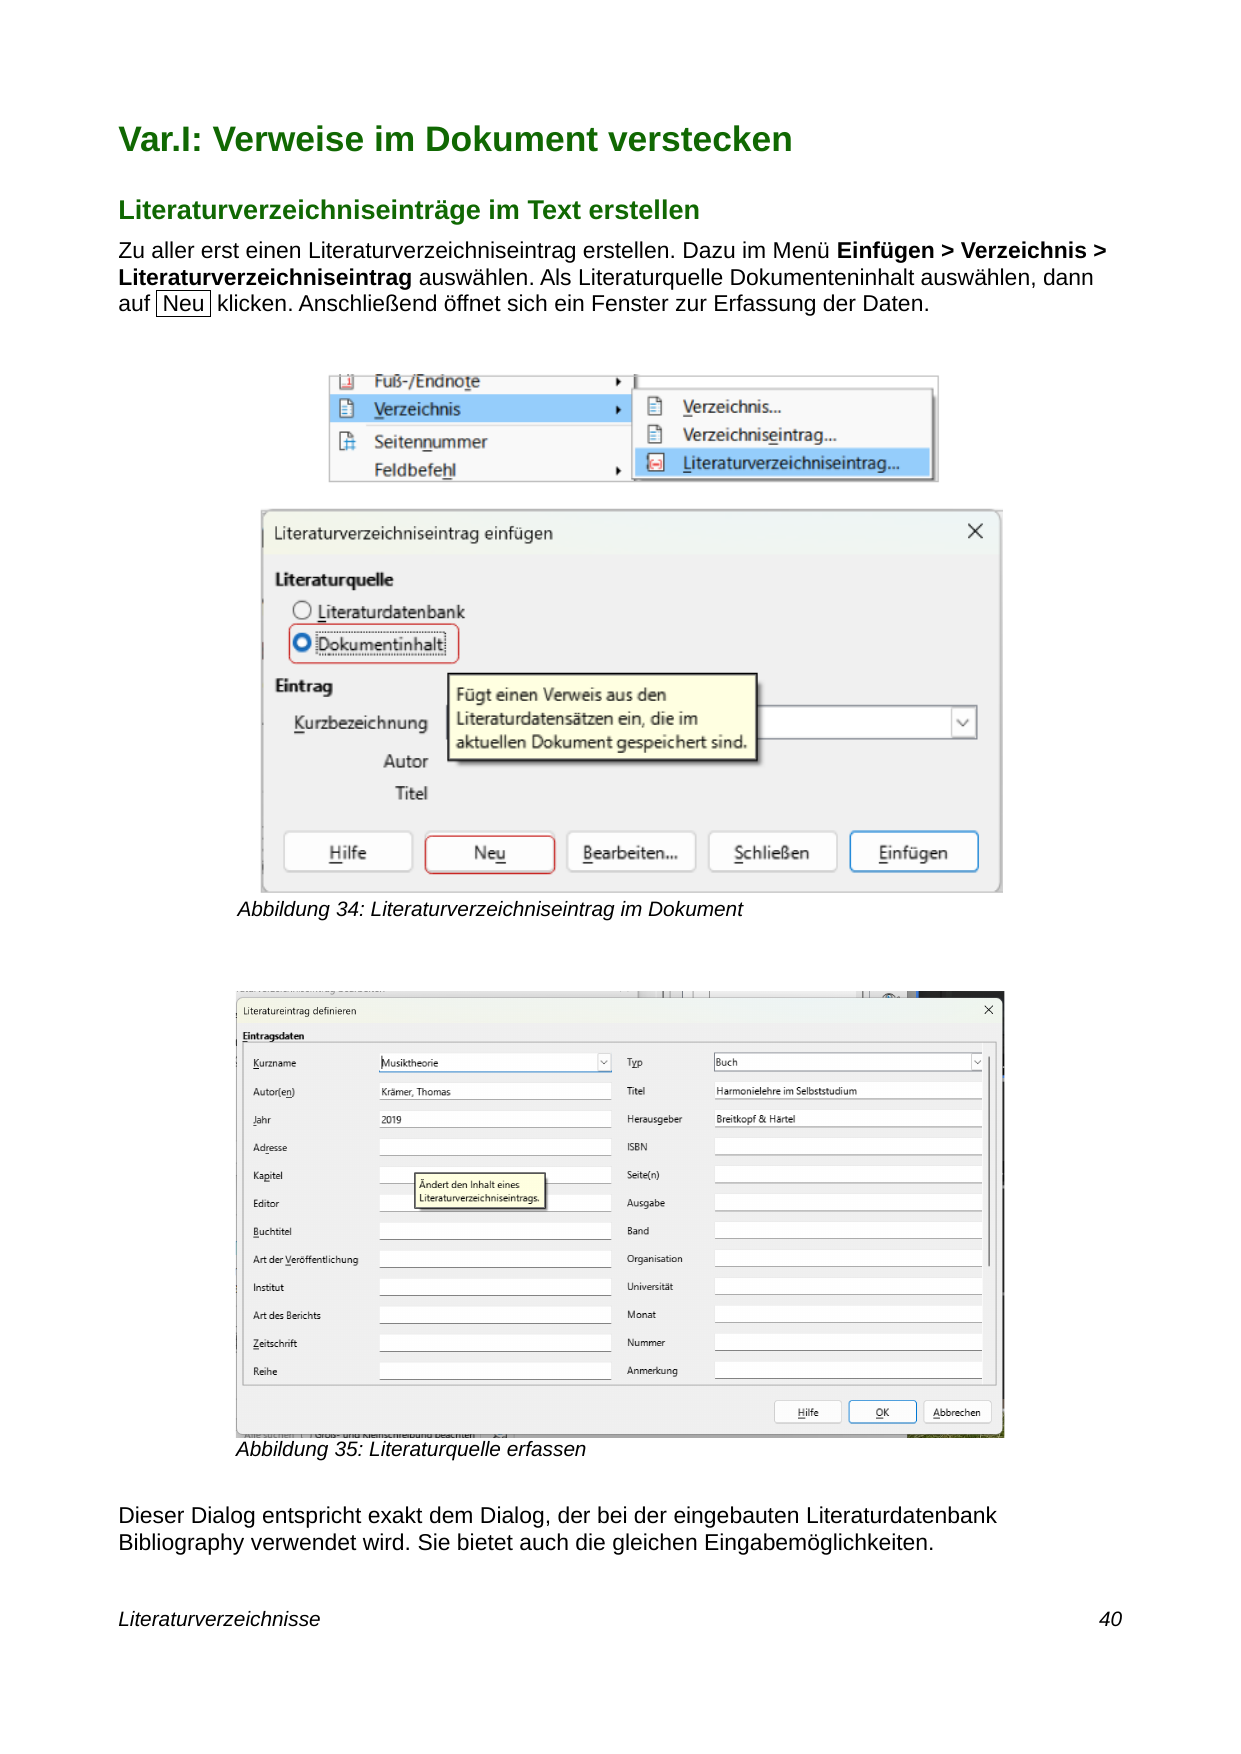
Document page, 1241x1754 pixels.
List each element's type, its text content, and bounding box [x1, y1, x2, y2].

text Abbildung 35: Literaturquelle erfassen [236, 1438, 1004, 1461]
text Dieser Dialog entspricht exakt dem Dialog, der bei der eingebauten Literaturdatenbank Bibliography verwendet wird. Sie bietet auch die gleichen Eingabemöglichkeiten. [118, 1502, 1122, 1555]
picture [235, 991, 1005, 1438]
text Abbildung 34: Literaturverzeichniseintrag im Dokument [237, 897, 1003, 921]
subtitle Literaturverzeichniseinträge im Text erstellen [118, 194, 1122, 226]
text Zu aller erst einen Literaturverzeichniseintrag erstellen. Dazu im Menü Einfügen > Verzeichnis > Literaturverzeichniseintrag auswählen. Als Literaturquelle Dokumenteninhalt auswählen, dann auf Neu klicken. Anschließend öffnet sich ein Fenster zur Erfassung der Daten. [118, 237, 1122, 317]
picture [237, 357, 1003, 897]
subtitle Var.I: Verweise im Dokument verstecken [118, 118, 1122, 159]
